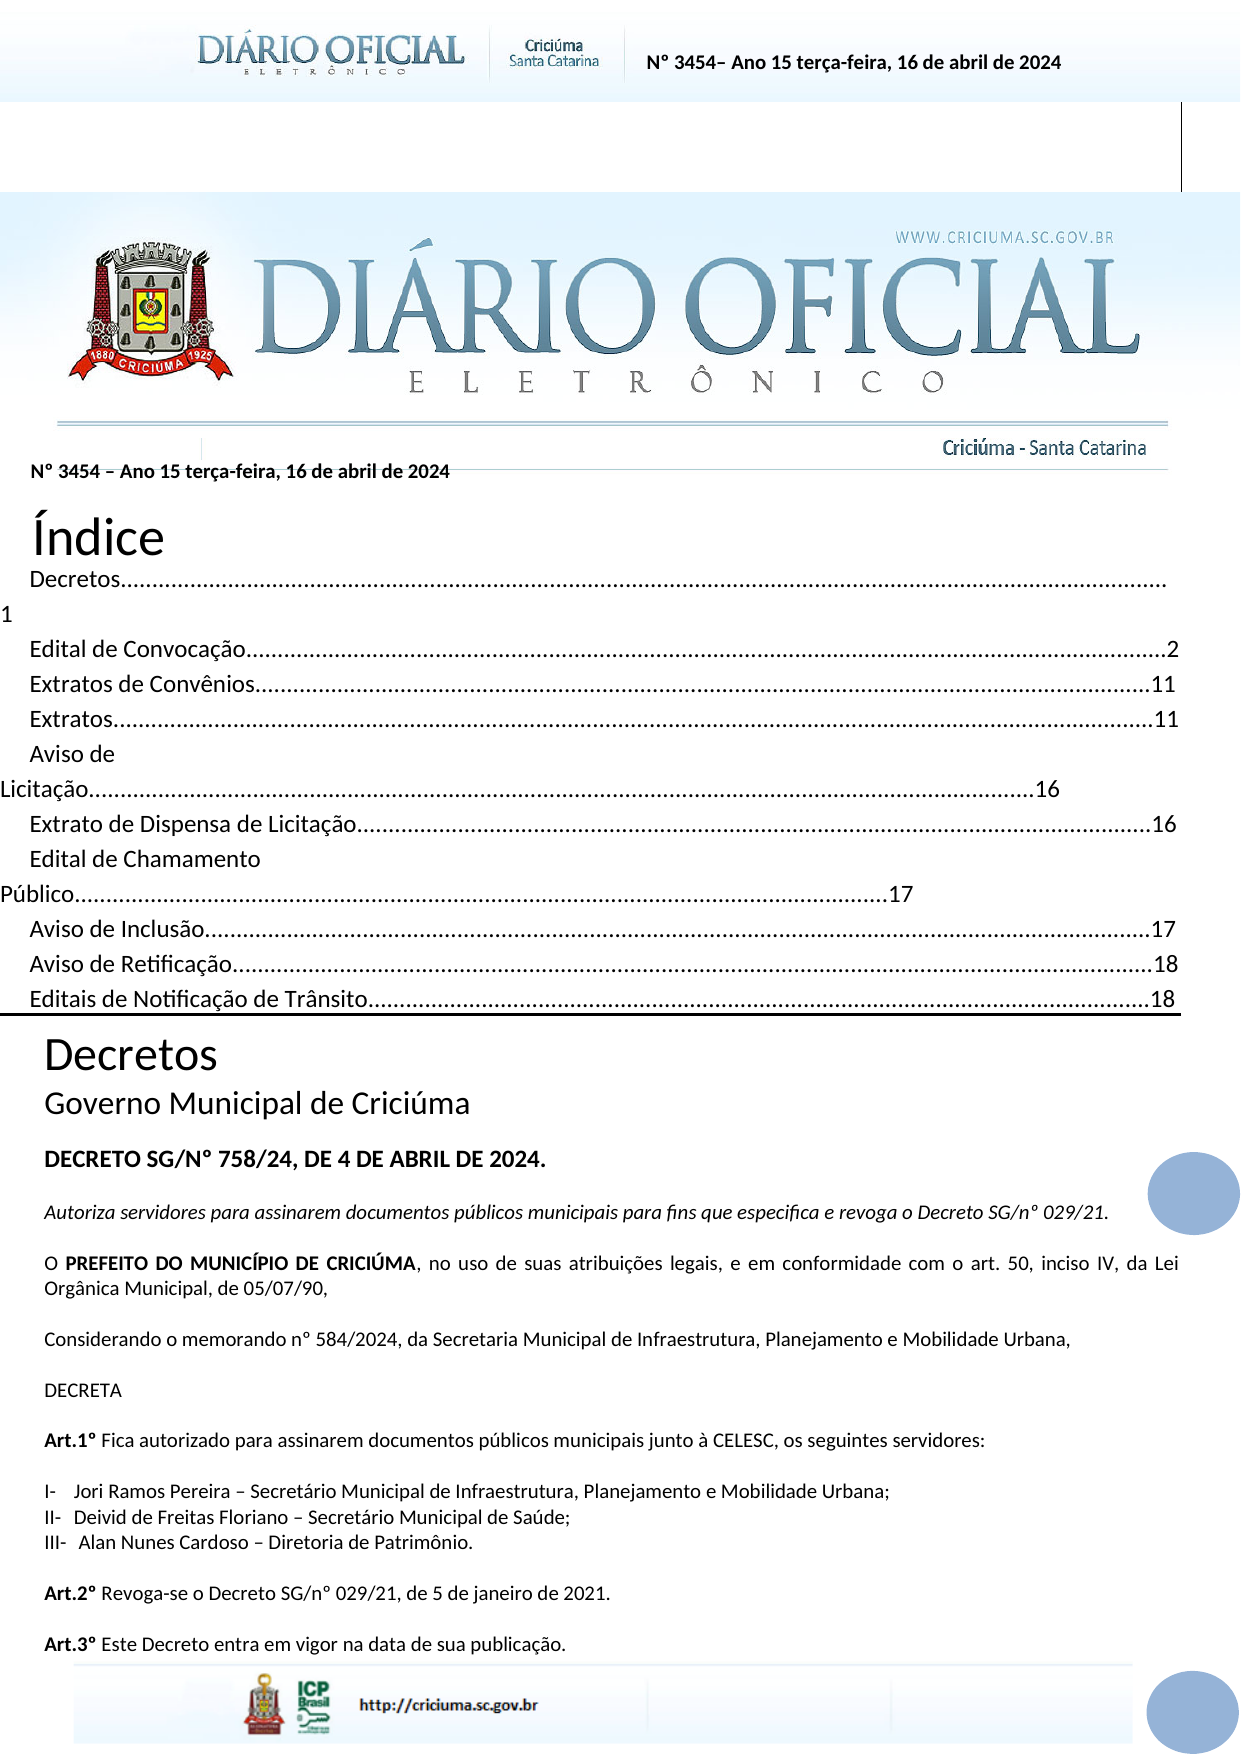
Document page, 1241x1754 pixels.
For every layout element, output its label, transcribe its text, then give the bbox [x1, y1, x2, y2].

text Edital de Chamamento Público.................................................................................................................................17 [0, 843, 1181, 908]
text Considerando o memorando nº 584/2024, da Secretaria Municipal de Infraestrutura, Planejamento e Mobilidade Urbana, [44, 1326, 1181, 1351]
list Deivid de Freitas Floriano – Secretário Municipal de Saúde; [44, 1504, 1181, 1529]
text Art.2º Revoga-se o Decreto SG/nº 029/21, de 5 de janeiro de 2021. [44, 1580, 1181, 1606]
text Decretos......................................................................................................................................................................1 [0, 563, 1181, 628]
text O PREFEITO DO MUNICÍPIO DE CRICIÚMA, no uso de suas atribuições legais, e em conformidade com o art. 50, inciso IV, da Lei Orgânica Municipal, de 05/07/90, [44, 1250, 1181, 1301]
text Art.1º Fica autorizado para assinarem documentos públicos municipais junto à CELESC, os seguintes servidores: [44, 1428, 1181, 1453]
text Extratos.....................................................................................................................................................................11 [0, 703, 1181, 733]
text Extratos de Convênios..............................................................................................................................................11 [0, 668, 1181, 698]
text DECRETA [44, 1377, 1181, 1402]
text Edital de Convocação..................................................................................................................................................2 [0, 633, 1181, 663]
list Alan Nunes Cardoso – Diretoria de Patrimônio. [44, 1529, 1181, 1555]
list Jori Ramos Pereira – Secretário Municipal de Infraestrutura, Planejamento e Mobilidade Urbana; [44, 1478, 1181, 1504]
text Aviso de Inclusão......................................................................................................................................................17 [0, 913, 1181, 943]
text Autoriza servidores para assinarem documentos públicos municipais para fins que especifica e revoga o Decreto SG/nº 029/21. [44, 1199, 1161, 1224]
text Aviso de Licitação......................................................................................................................................................16 [0, 738, 1181, 803]
text Editais de Notificação de Trânsito............................................................................................................................18 [0, 983, 1181, 1013]
text DECRETO SG/Nº 758/24, DE 4 DE ABRIL DE 2024. [44, 1143, 1181, 1173]
text Aviso de Retificação..................................................................................................................................................18 [0, 948, 1181, 978]
text Extrato de Dispensa de Licitação..............................................................................................................................16 [0, 808, 1181, 838]
text Art.3º Este Decreto entra em vigor na data de sua publicação. [44, 1631, 1181, 1656]
text Decretos [44, 1023, 1181, 1082]
text Governo Municipal de Criciúma [44, 1082, 1181, 1123]
